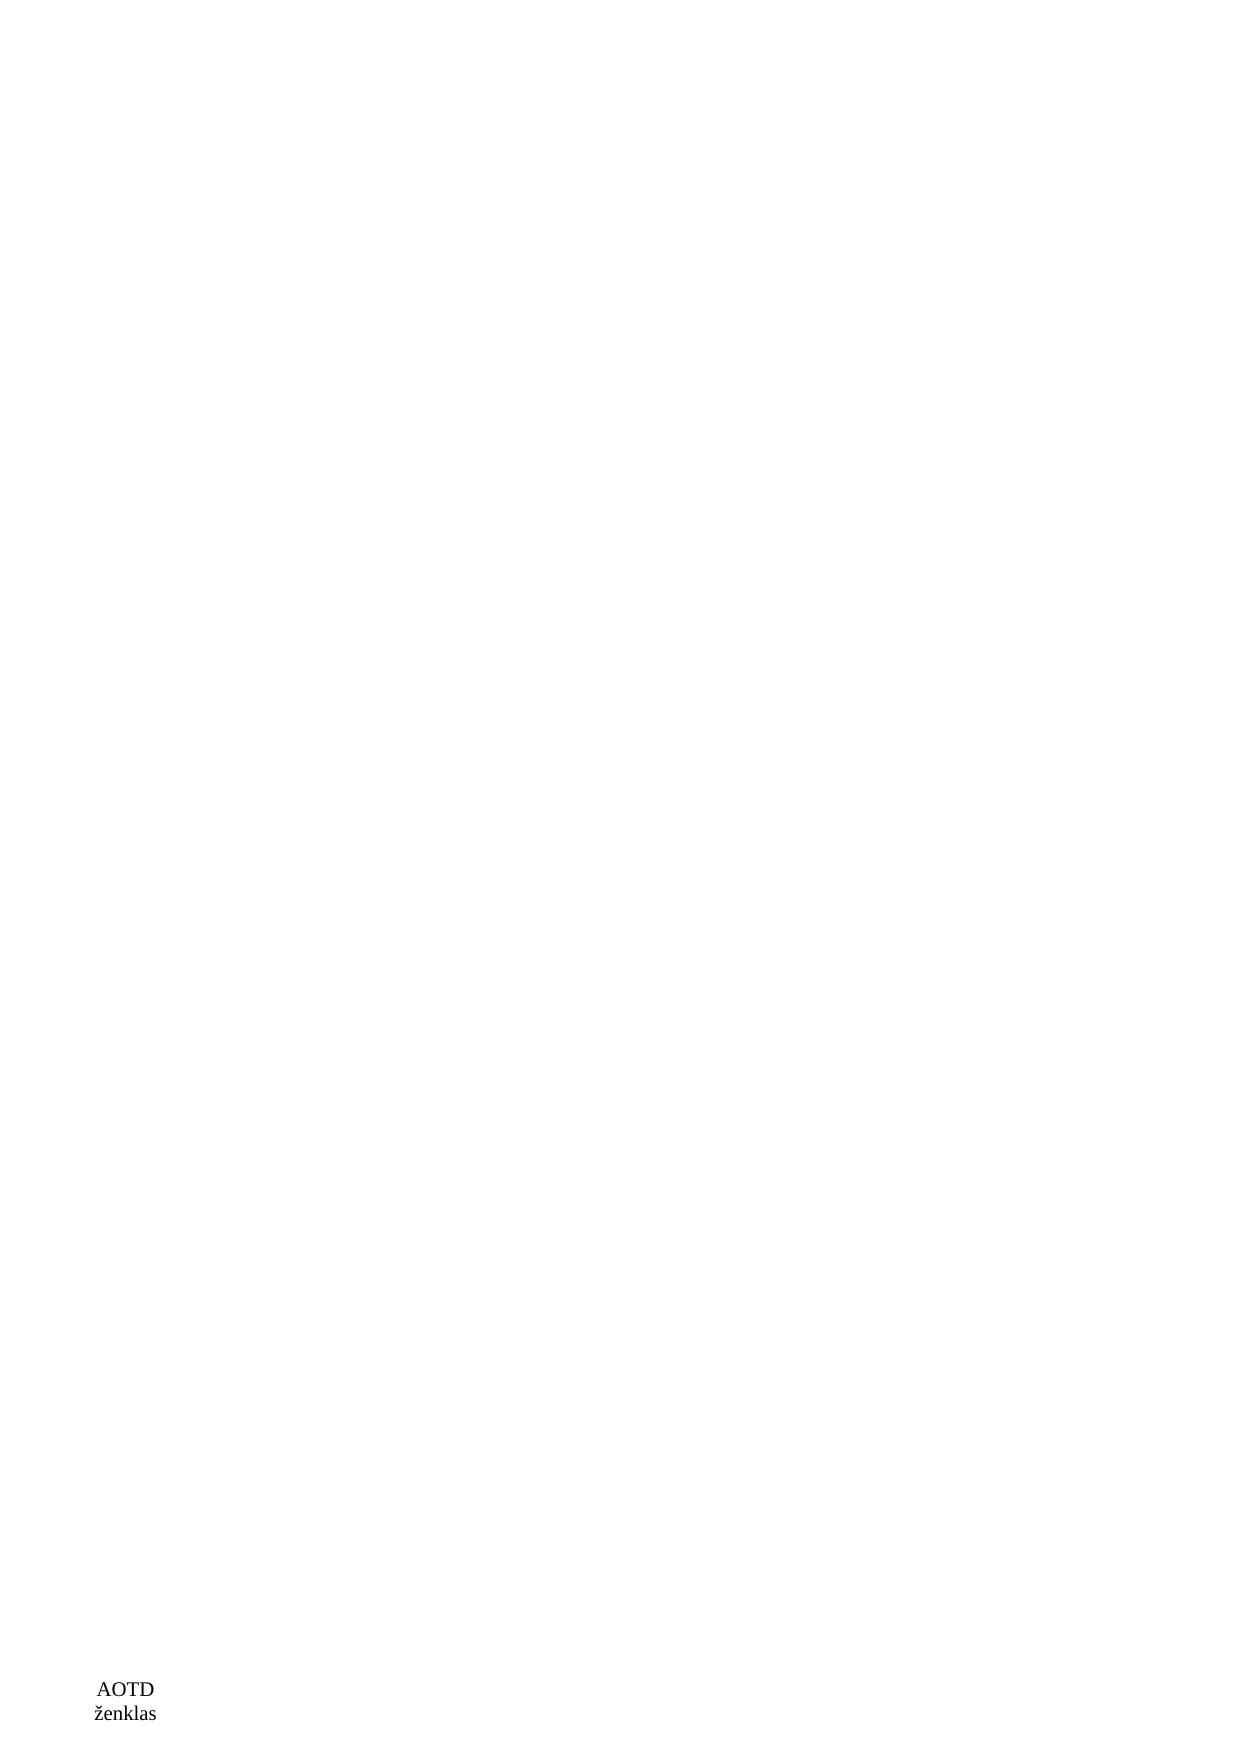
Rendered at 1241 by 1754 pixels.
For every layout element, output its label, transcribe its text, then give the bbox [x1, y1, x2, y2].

text AOTD ženklas [71, 1677, 180, 1725]
